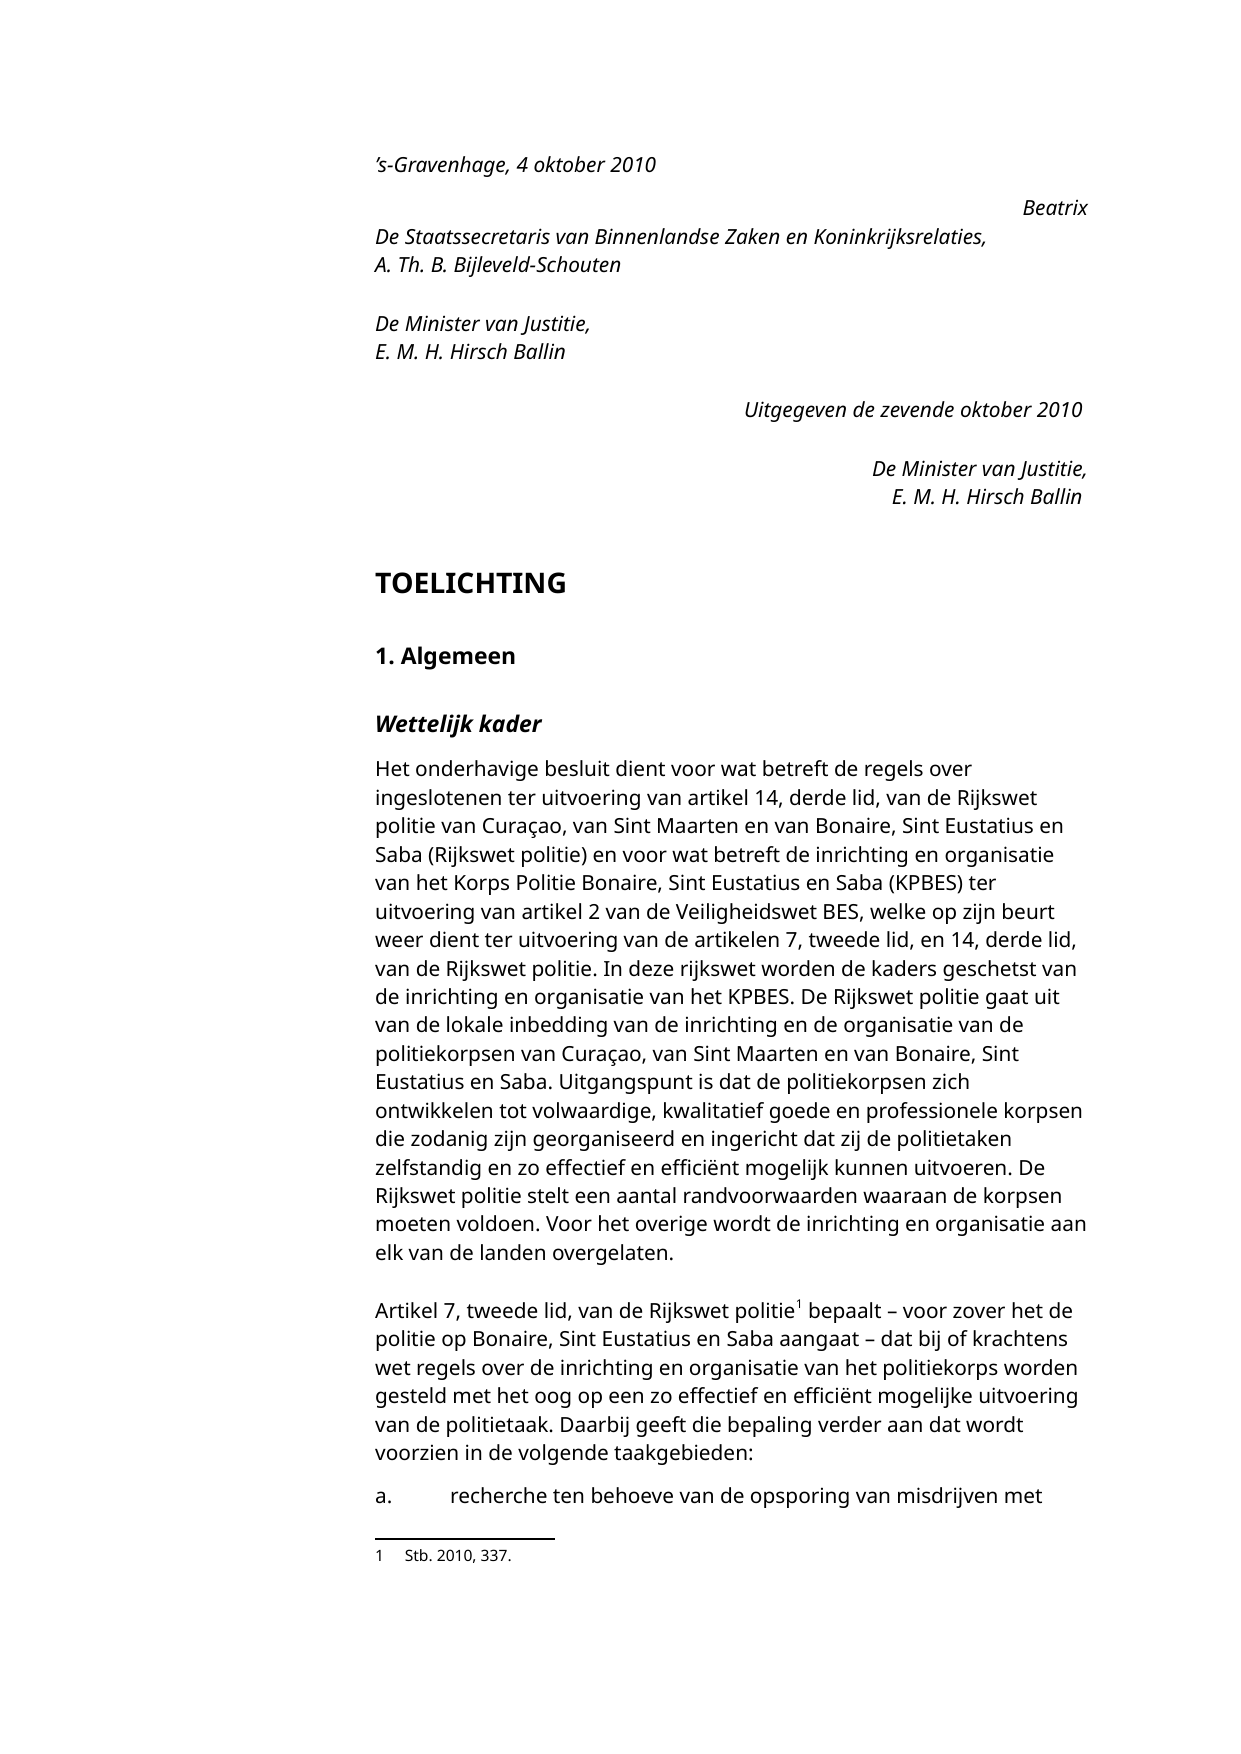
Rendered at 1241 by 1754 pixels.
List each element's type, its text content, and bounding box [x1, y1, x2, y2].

text Artikel 7, tweede lid, van de Rijkswet politie bepaalt – voor zover het de politie op Bonaire, Sint Eustatius en Saba aangaat – dat bij of krachtens wet regels over de inrichting en organisatie van het politiekorps worden gesteld met het oog op een zo effectief en efficiënt mogelijke uitvoering van de politietaak. Daarbij geeft die bepaling verder aan dat wordt voorzien in de volgende taakgebieden: [375, 1296, 1090, 1467]
text Beatrix [375, 193, 1090, 222]
subtitle Wettelijk kader [375, 708, 1090, 739]
text Uitgegeven de zevende oktober 2010 [375, 396, 1090, 424]
text De Minister van Justitie, [375, 309, 1090, 337]
subtitle 1. Algemeen [375, 639, 1090, 671]
text Het onderhavige besluit dient voor wat betreft de regels over ingeslotenen ter uitvoering van artikel 14, derde lid, van de Rijkswet politie van Curaçao, van Sint Maarten en van Bonaire, Sint Eustatius en Saba (Rijkswet politie) en voor wat betreft de inrichting en organisatie van het Korps Politie Bonaire, Sint Eustatius en Saba (KPBES) ter uitvoering van artikel 2 van de Veiligheidswet BES, welke op zijn beurt weer dient ter uitvoering van de artikelen 7, tweede lid, en 14, derde lid, van de Rijkswet politie. In deze rijkswet worden de kaders geschetst van de inrichting en organisatie van het KPBES. De Rijkswet politie gaat uit van de lokale inbedding van de inrichting en de organisatie van de politiekorpsen van Curaçao, van Sint Maarten en van Bonaire, Sint Eustatius en Saba. Uitgangspunt is dat de politiekorpsen zich ontwikkelen tot volwaardige, kwalitatief goede en professionele korpsen die zodanig zijn georganiseerd en ingericht dat zij de politietaken zelfstandig en zo effectief en efficiënt mogelijk kunnen uitvoeren. De Rijkswet politie stelt een aantal randvoorwaarden waaraan de korpsen moeten voldoen. Voor het overige wordt de inrichting en organisatie aan elk van de landen overgelaten. [375, 754, 1090, 1266]
text ’s-Gravenhage, 4 oktober 2010 [375, 150, 1090, 178]
text De Staatssecretaris van Binnenlandse Zaken en Koninkrijksrelaties, [375, 222, 1090, 250]
subtitle TOELICHTING [375, 563, 1090, 602]
list recherche ten behoeve van de opsporing van misdrijven met [375, 1482, 1090, 1510]
text E. M. H. Hirsch Ballin [375, 482, 1090, 511]
text E. M. H. Hirsch Ballin [375, 337, 1090, 366]
text De Minister van Justitie, [375, 454, 1090, 482]
text A. Th. B. Bijleveld-Schouten [375, 250, 1090, 279]
text Stb. 2010, 337. [375, 1538, 1090, 1566]
